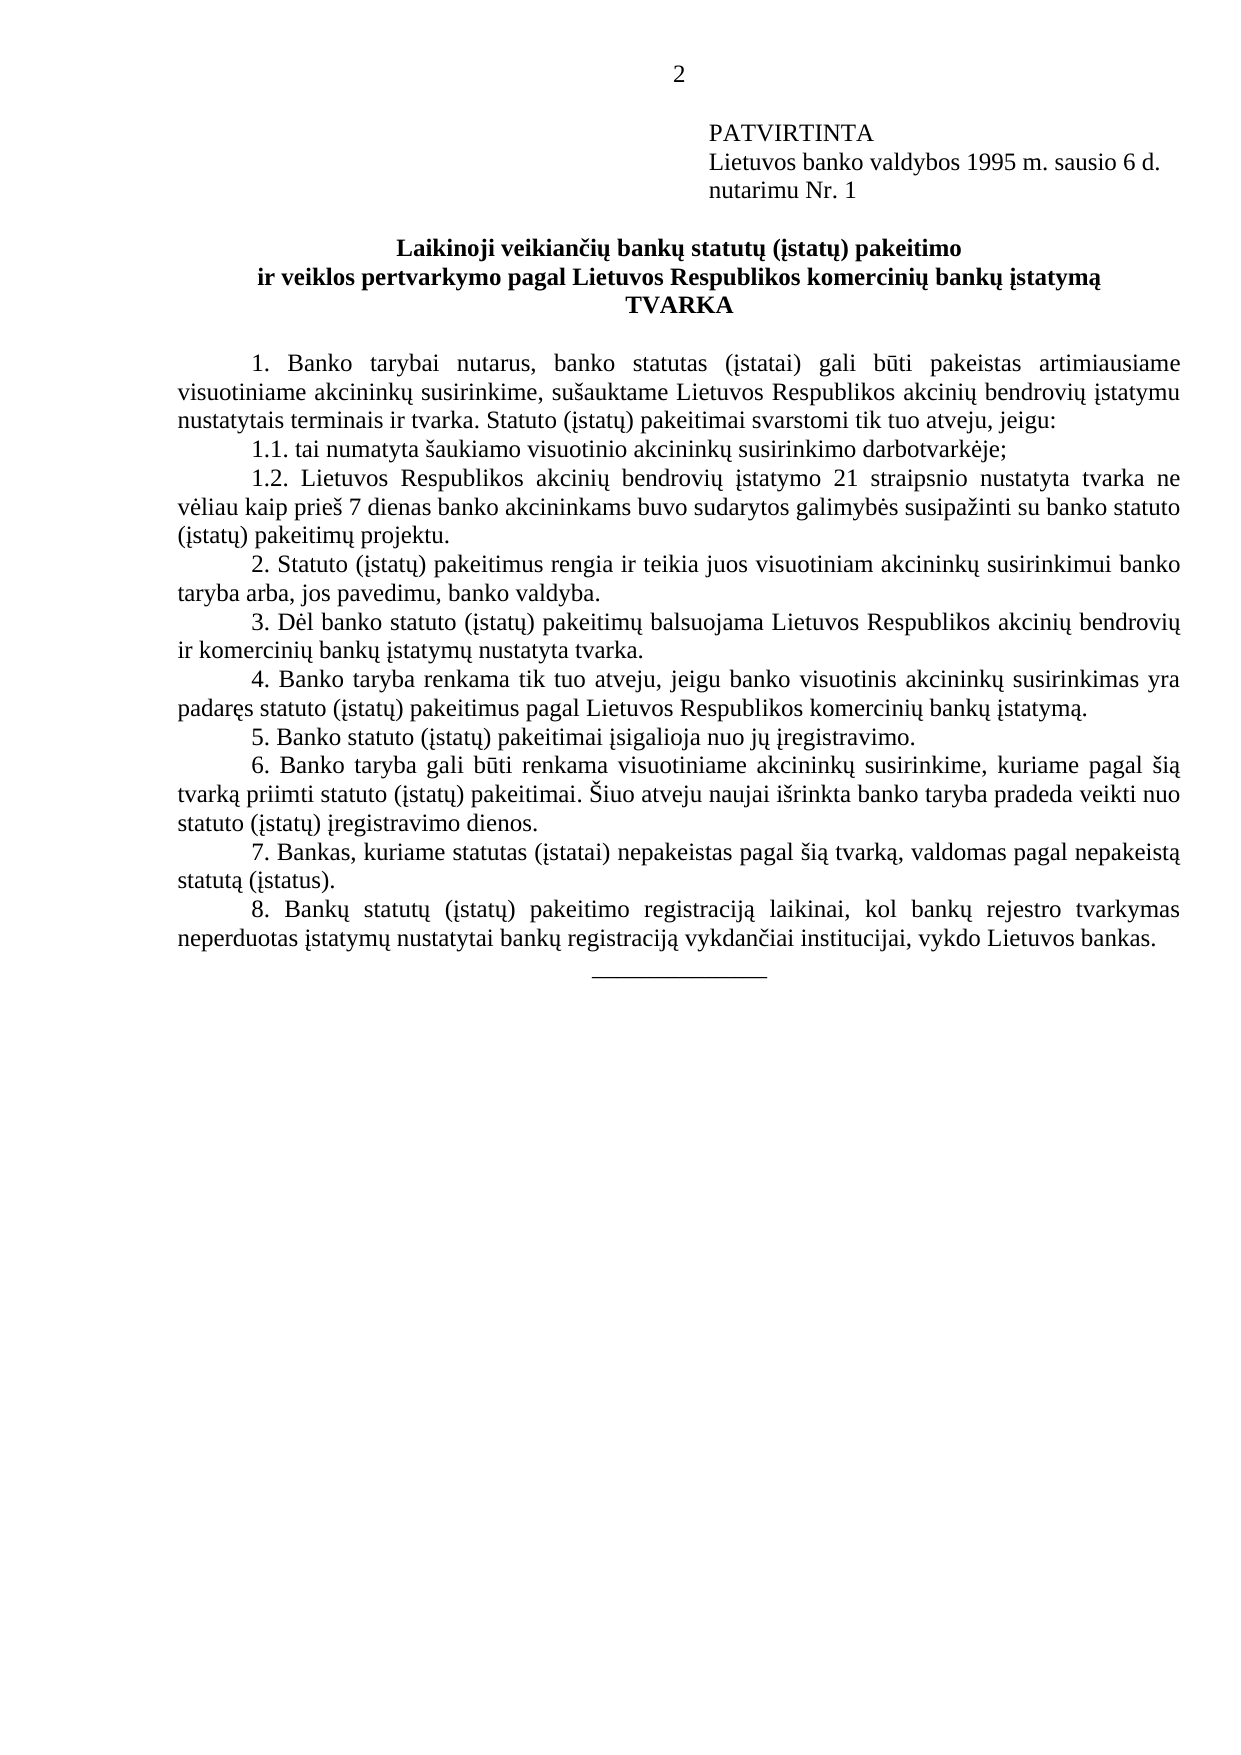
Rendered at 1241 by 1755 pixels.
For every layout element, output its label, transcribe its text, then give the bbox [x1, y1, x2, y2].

text 8. Bankų statutų (įstatų) pakeitimo registraciją laikinai, kol bankų rejestro tvarkymas neperduotas įstatymų nustatytai bankų registraciją vykdančiai institucijai, vykdo Lietuvos bankas. [177, 894, 1181, 952]
text 3. Dėl banko statuto (įstatų) pakeitimų balsuojama Lietuvos Respublikos akcinių bendrovių ir komercinių bankų įstatymų nustatyta tvarka. [177, 607, 1181, 664]
text PATVIRTINTA [177, 118, 1181, 147]
text 6. Banko taryba gali būti renkama visuotiniame akcininkų susirinkime, kuriame pagal šią tvarką priimti statuto (įstatų) pakeitimai. Šiuo atveju naujai išrinkta banko taryba pradeda veikti nuo statuto (įstatų) įregistravimo dienos. [177, 751, 1181, 837]
text 1.2. Lietuvos Respublikos akcinių bendrovių įstatymo 21 straipsnio nustatyta tvarka ne vėliau kaip prieš 7 dienas banko akcininkams buvo sudarytos galimybės susipažinti su banko statuto (įstatų) pakeitimų projektu. [177, 463, 1181, 549]
text Lietuvos banko valdybos 1995 m. sausio 6 d. [177, 147, 1181, 176]
text 2. Statuto (įstatų) pakeitimus rengia ir teikia juos visuotiniam akcininkų susirinkimui banko taryba arba, jos pavedimu, banko valdyba. [177, 549, 1181, 607]
text 5. Banko statuto (įstatų) pakeitimai įsigalioja nuo jų įregistravimo. [177, 722, 1181, 751]
text 1.1. tai numatyta šaukiamo visuotinio akcininkų susirinkimo darbotvarkėje; [177, 434, 1181, 463]
text Laikinoji veikiančių bankų statutų (įstatų) pakeitimo [177, 233, 1181, 262]
text 1. Banko tarybai nutarus, banko statutas (įstatai) gali būti pakeistas artimiausiame visuotiniame akcininkų susirinkime, sušauktame Lietuvos Respublikos akcinių bendrovių įstatymu nustatytais terminais ir tvarka. Statuto (įstatų) pakeitimai svarstomi tik tuo atveju, jeigu: [177, 348, 1181, 434]
text TVARKA [177, 291, 1181, 319]
text nutarimu Nr. 1 [177, 176, 1181, 204]
text ______________ [177, 952, 1181, 981]
text 7. Bankas, kuriame statutas (įstatai) nepakeistas pagal šią tvarką, valdomas pagal nepakeistą statutą (įstatus). [177, 837, 1181, 894]
text ir veiklos pertvarkymo pagal Lietuvos Respublikos komercinių bankų įstatymą [177, 262, 1181, 291]
text 4. Banko taryba renkama tik tuo atveju, jeigu banko visuotinis akcininkų susirinkimas yra padaręs statuto (įstatų) pakeitimus pagal Lietuvos Respublikos komercinių bankų įstatymą. [177, 664, 1181, 722]
